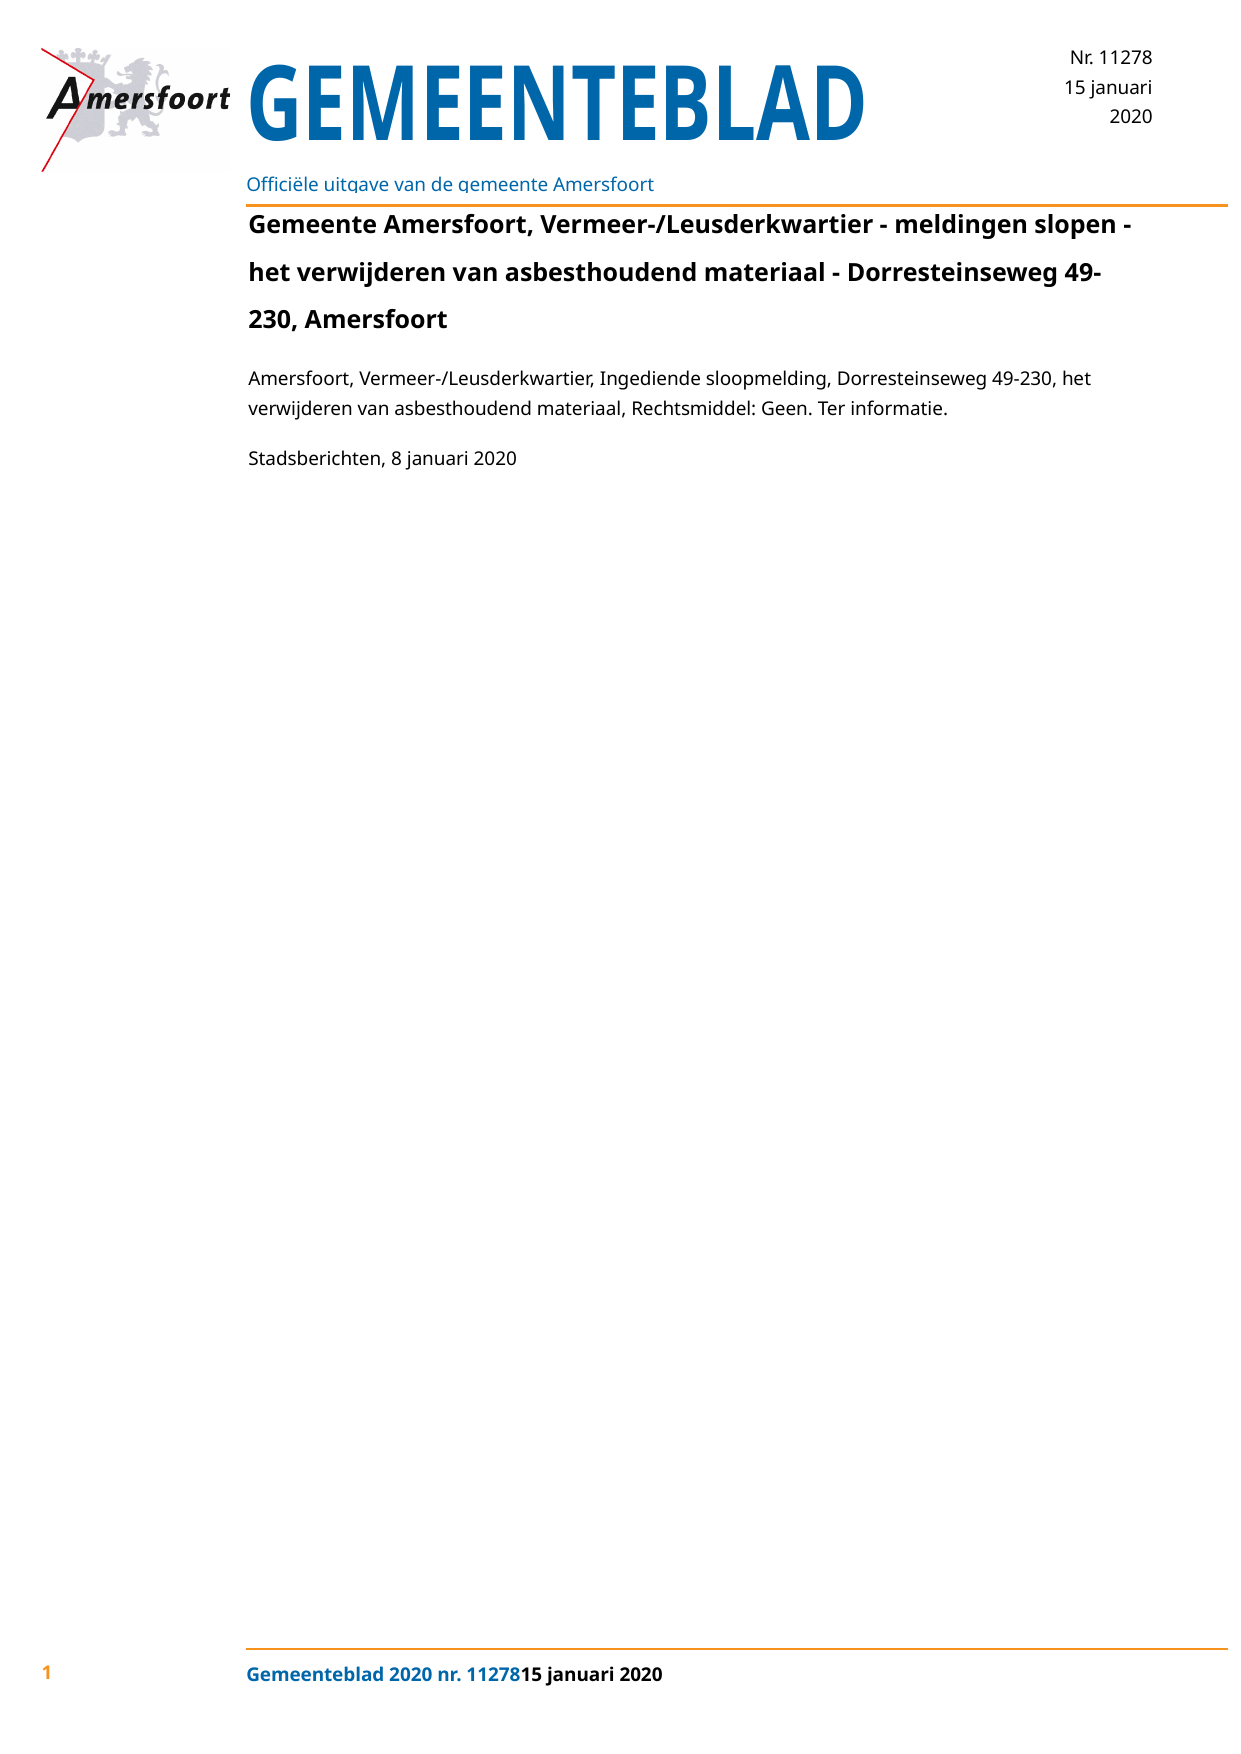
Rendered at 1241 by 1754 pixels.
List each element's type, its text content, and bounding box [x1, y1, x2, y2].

text Stadsberichten, 8 januari 2020 [248, 446, 1152, 471]
picture [41, 47, 231, 172]
text Gemeente Amersfoort, Vermeer-/Leusderkwartier - meldingen slopen - het verwijderen van asbesthoudend materiaal - Dorresteinseweg 49-230, Amersfoort [248, 207, 1152, 336]
text Amersfoort, Vermeer-/Leusderkwartier, Ingediende sloopmelding, Dorresteinseweg 49-230, het verwijderen van asbesthoudend materiaal, Rechtsmiddel: Geen. Ter informatie. [248, 366, 1152, 421]
